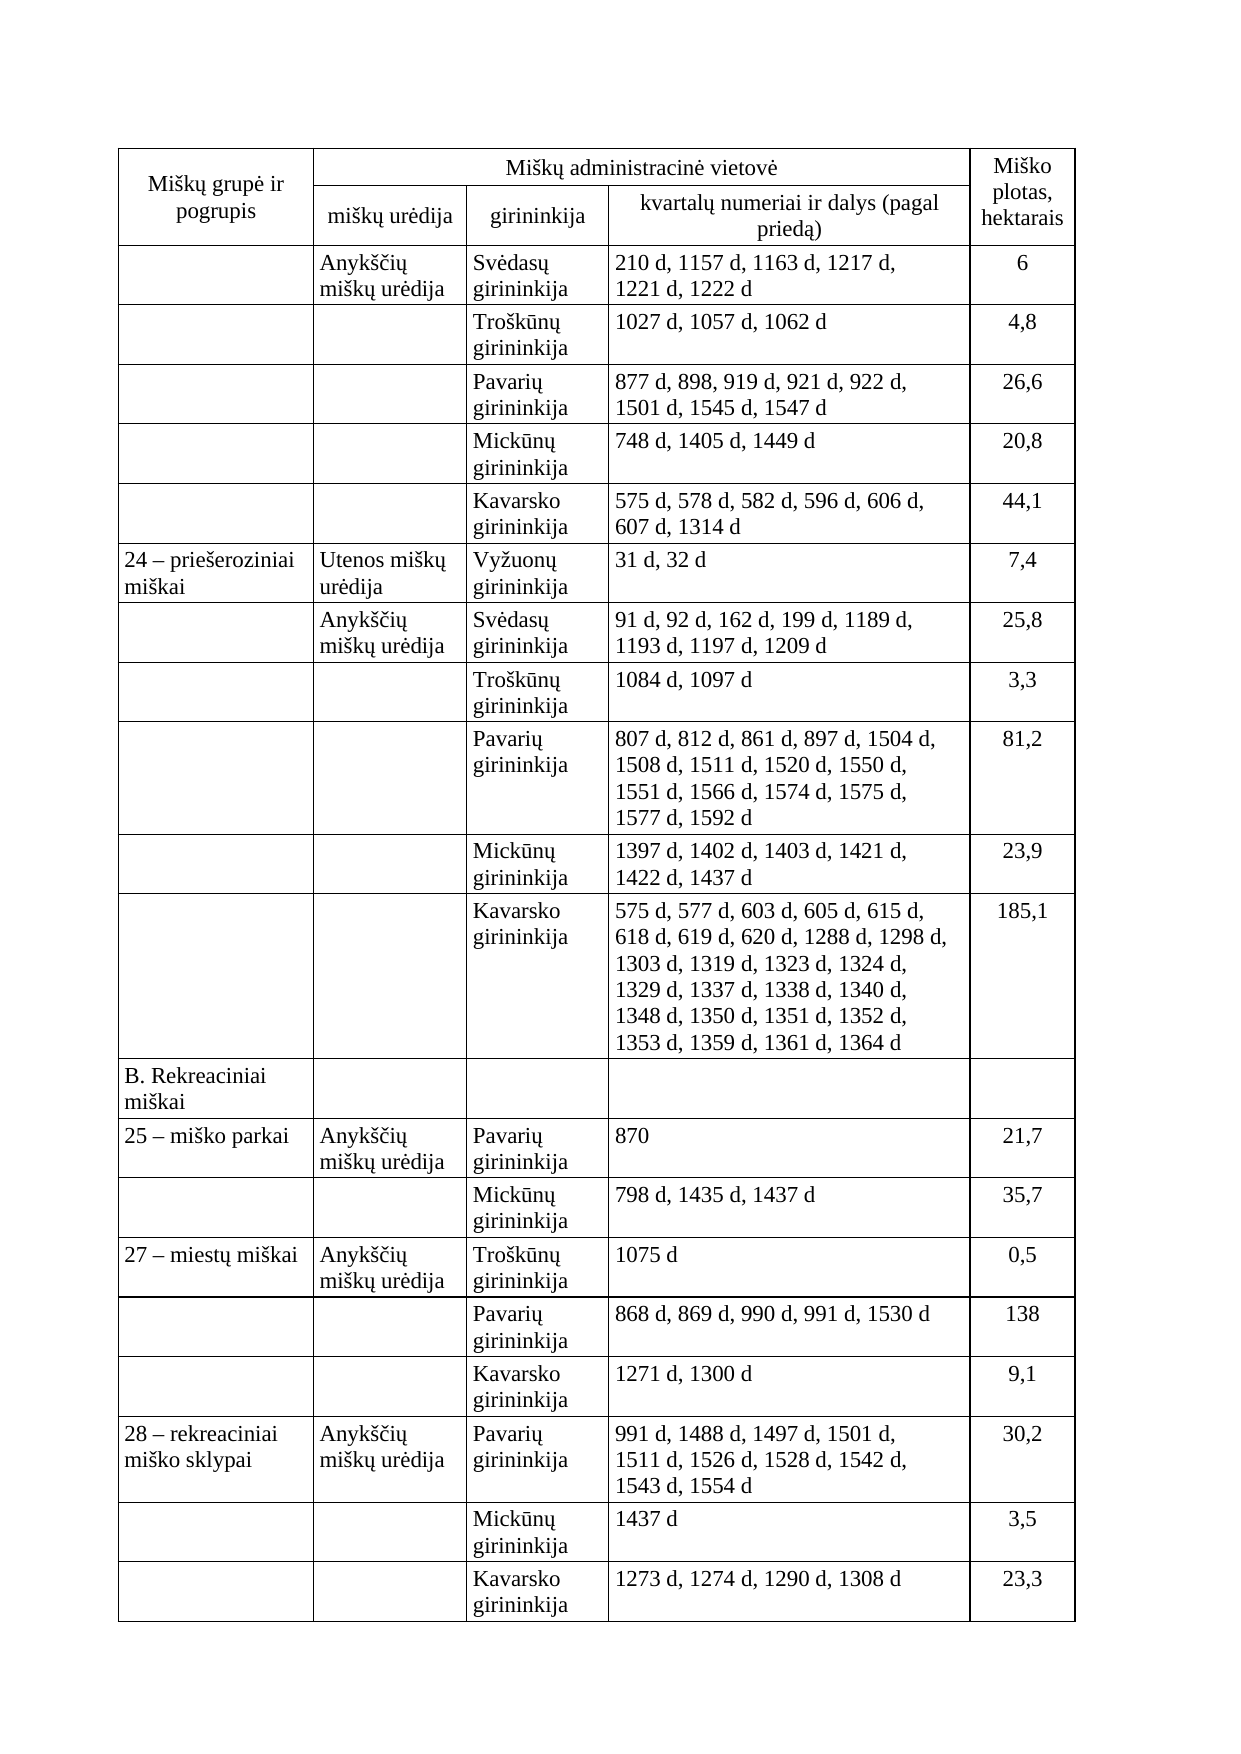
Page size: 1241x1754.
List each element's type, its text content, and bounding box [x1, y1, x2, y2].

table_cell [467, 1059, 608, 1118]
table_cell [314, 1503, 466, 1561]
table_cell 3,3 [971, 663, 1074, 721]
table_cell [119, 484, 313, 542]
table_cell Svėdasų girininkija [467, 246, 608, 304]
table_cell [119, 835, 313, 893]
table_cell 91 d, 92 d, 162 d, 199 d, 1189 d, 1193 d, 1197 d, 1209 d [609, 603, 969, 662]
table_cell Vyžuonų girininkija [467, 544, 608, 602]
table_cell Mickūnų girininkija [467, 1503, 608, 1561]
table_header Miško plotas, hektarais [971, 149, 1074, 244]
table_cell 31 d, 32 d [609, 544, 969, 602]
table_cell Pavarių girininkija [467, 365, 608, 423]
table_cell 748 d, 1405 d, 1449 d [609, 424, 969, 483]
table_cell Anykščių miškų urėdija [314, 1417, 466, 1502]
table_cell 3,5 [971, 1503, 1074, 1561]
table_cell [314, 484, 466, 542]
table_cell 44,1 [971, 484, 1074, 542]
table_cell [314, 305, 466, 364]
table_cell [314, 424, 466, 483]
table_cell 0,5 [971, 1238, 1074, 1296]
table_cell 20,8 [971, 424, 1074, 483]
table_cell Anykščių miškų urėdija [314, 1238, 466, 1296]
table_cell B. Rekreaciniai miškai [119, 1059, 313, 1118]
table_cell Anykščių miškų urėdija [314, 603, 466, 662]
table_cell 1397 d, 1402 d, 1403 d, 1421 d, 1422 d, 1437 d [609, 835, 969, 893]
table_cell [119, 305, 313, 364]
table_cell [119, 894, 313, 1058]
table_cell 807 d, 812 d, 861 d, 897 d, 1504 d, 1508 d, 1511 d, 1520 d, 1550 d, 1551 d, 1566 d, 1574 d, 1575 d, 1577 d, 1592 d [609, 722, 969, 833]
table_cell [314, 1298, 466, 1356]
table_cell 21,7 [971, 1119, 1074, 1177]
table_cell [119, 246, 313, 304]
table_cell 6 [971, 246, 1074, 304]
table_cell Anykščių miškų urėdija [314, 1119, 466, 1177]
table_cell [314, 365, 466, 423]
table_header Miškų administracinė vietovė [314, 149, 969, 185]
table_cell [314, 894, 466, 1058]
table_cell 877 d, 898, 919 d, 921 d, 922 d, 1501 d, 1545 d, 1547 d [609, 365, 969, 423]
table_header Miškų grupė ir pogrupis [119, 149, 313, 244]
table_cell 868 d, 869 d, 990 d, 991 d, 1530 d [609, 1298, 969, 1356]
table_cell [314, 1357, 466, 1416]
table_cell Mickūnų girininkija [467, 424, 608, 483]
table_cell [119, 1562, 313, 1621]
table_cell 30,2 [971, 1417, 1074, 1502]
table_cell Kavarsko girininkija [467, 1357, 608, 1416]
table_cell 575 d, 577 d, 603 d, 605 d, 615 d, 618 d, 619 d, 620 d, 1288 d, 1298 d, 1303 d, 1319 d, 1323 d, 1324 d, 1329 d, 1337 d, 1338 d, 1340 d, 1348 d, 1350 d, 1351 d, 1352 d, 1353 d, 1359 d, 1361 d, 1364 d [609, 894, 969, 1058]
table_cell Kavarsko girininkija [467, 484, 608, 542]
table_cell 26,6 [971, 365, 1074, 423]
table_cell Troškūnų girininkija [467, 1238, 608, 1296]
table_cell 1271 d, 1300 d [609, 1357, 969, 1416]
table_cell 138 [971, 1298, 1074, 1356]
table_cell Kavarsko girininkija [467, 894, 608, 1058]
table_cell 23,9 [971, 835, 1074, 893]
table_cell 23,3 [971, 1562, 1074, 1621]
table_cell 991 d, 1488 d, 1497 d, 1501 d, 1511 d, 1526 d, 1528 d, 1542 d, 1543 d, 1554 d [609, 1417, 969, 1502]
table_cell 25 – miško parkai [119, 1119, 313, 1177]
table_cell [314, 835, 466, 893]
table_cell [119, 1178, 313, 1237]
table_cell Svėdasų girininkija [467, 603, 608, 662]
table_cell Troškūnų girininkija [467, 663, 608, 721]
table_cell 1084 d, 1097 d [609, 663, 969, 721]
table_cell miškų urėdija [314, 186, 466, 244]
table_cell 870 [609, 1119, 969, 1177]
table_cell 210 d, 1157 d, 1163 d, 1217 d, 1221 d, 1222 d [609, 246, 969, 304]
table_cell 798 d, 1435 d, 1437 d [609, 1178, 969, 1237]
table_cell Anykščių miškų urėdija [314, 246, 466, 304]
table_cell kvartalų numeriai ir dalys (pagal priedą) [609, 186, 969, 244]
table_cell 28 – rekreaciniai miško sklypai [119, 1417, 313, 1502]
table_cell girininkija [467, 186, 608, 244]
table_cell 185,1 [971, 894, 1074, 1058]
table_cell [314, 663, 466, 721]
table_cell [119, 603, 313, 662]
table_cell 4,8 [971, 305, 1074, 364]
table_cell Mickūnų girininkija [467, 835, 608, 893]
table_cell 575 d, 578 d, 582 d, 596 d, 606 d, 607 d, 1314 d [609, 484, 969, 542]
table_cell [971, 1059, 1074, 1118]
table_cell [119, 424, 313, 483]
table_cell Pavarių girininkija [467, 1298, 608, 1356]
table_cell 1075 d [609, 1238, 969, 1296]
table_cell 1437 d [609, 1503, 969, 1561]
table_cell [119, 722, 313, 833]
table_cell Pavarių girininkija [467, 1417, 608, 1502]
table_cell 27 – miestų miškai [119, 1238, 313, 1296]
table_cell Pavarių girininkija [467, 1119, 608, 1177]
table_cell 1027 d, 1057 d, 1062 d [609, 305, 969, 364]
table_cell [314, 1178, 466, 1237]
table_cell 9,1 [971, 1357, 1074, 1416]
table_cell [119, 1357, 313, 1416]
table_cell 24 – priešeroziniai miškai [119, 544, 313, 602]
table_cell [119, 663, 313, 721]
table_cell 81,2 [971, 722, 1074, 833]
table_cell Mickūnų girininkija [467, 1178, 608, 1237]
table_cell Troškūnų girininkija [467, 305, 608, 364]
table_cell 7,4 [971, 544, 1074, 602]
table_cell Utenos miškų urėdija [314, 544, 466, 602]
table_cell Kavarsko girininkija [467, 1562, 608, 1621]
table_cell [119, 365, 313, 423]
table_cell 25,8 [971, 603, 1074, 662]
table_cell [314, 1059, 466, 1118]
table_cell 35,7 [971, 1178, 1074, 1237]
table_cell [314, 722, 466, 833]
table_cell [119, 1503, 313, 1561]
table_cell 1273 d, 1274 d, 1290 d, 1308 d [609, 1562, 969, 1621]
table_cell Pavarių girininkija [467, 722, 608, 833]
table_cell [609, 1059, 969, 1118]
table_cell [314, 1562, 466, 1621]
table_cell [119, 1298, 313, 1356]
